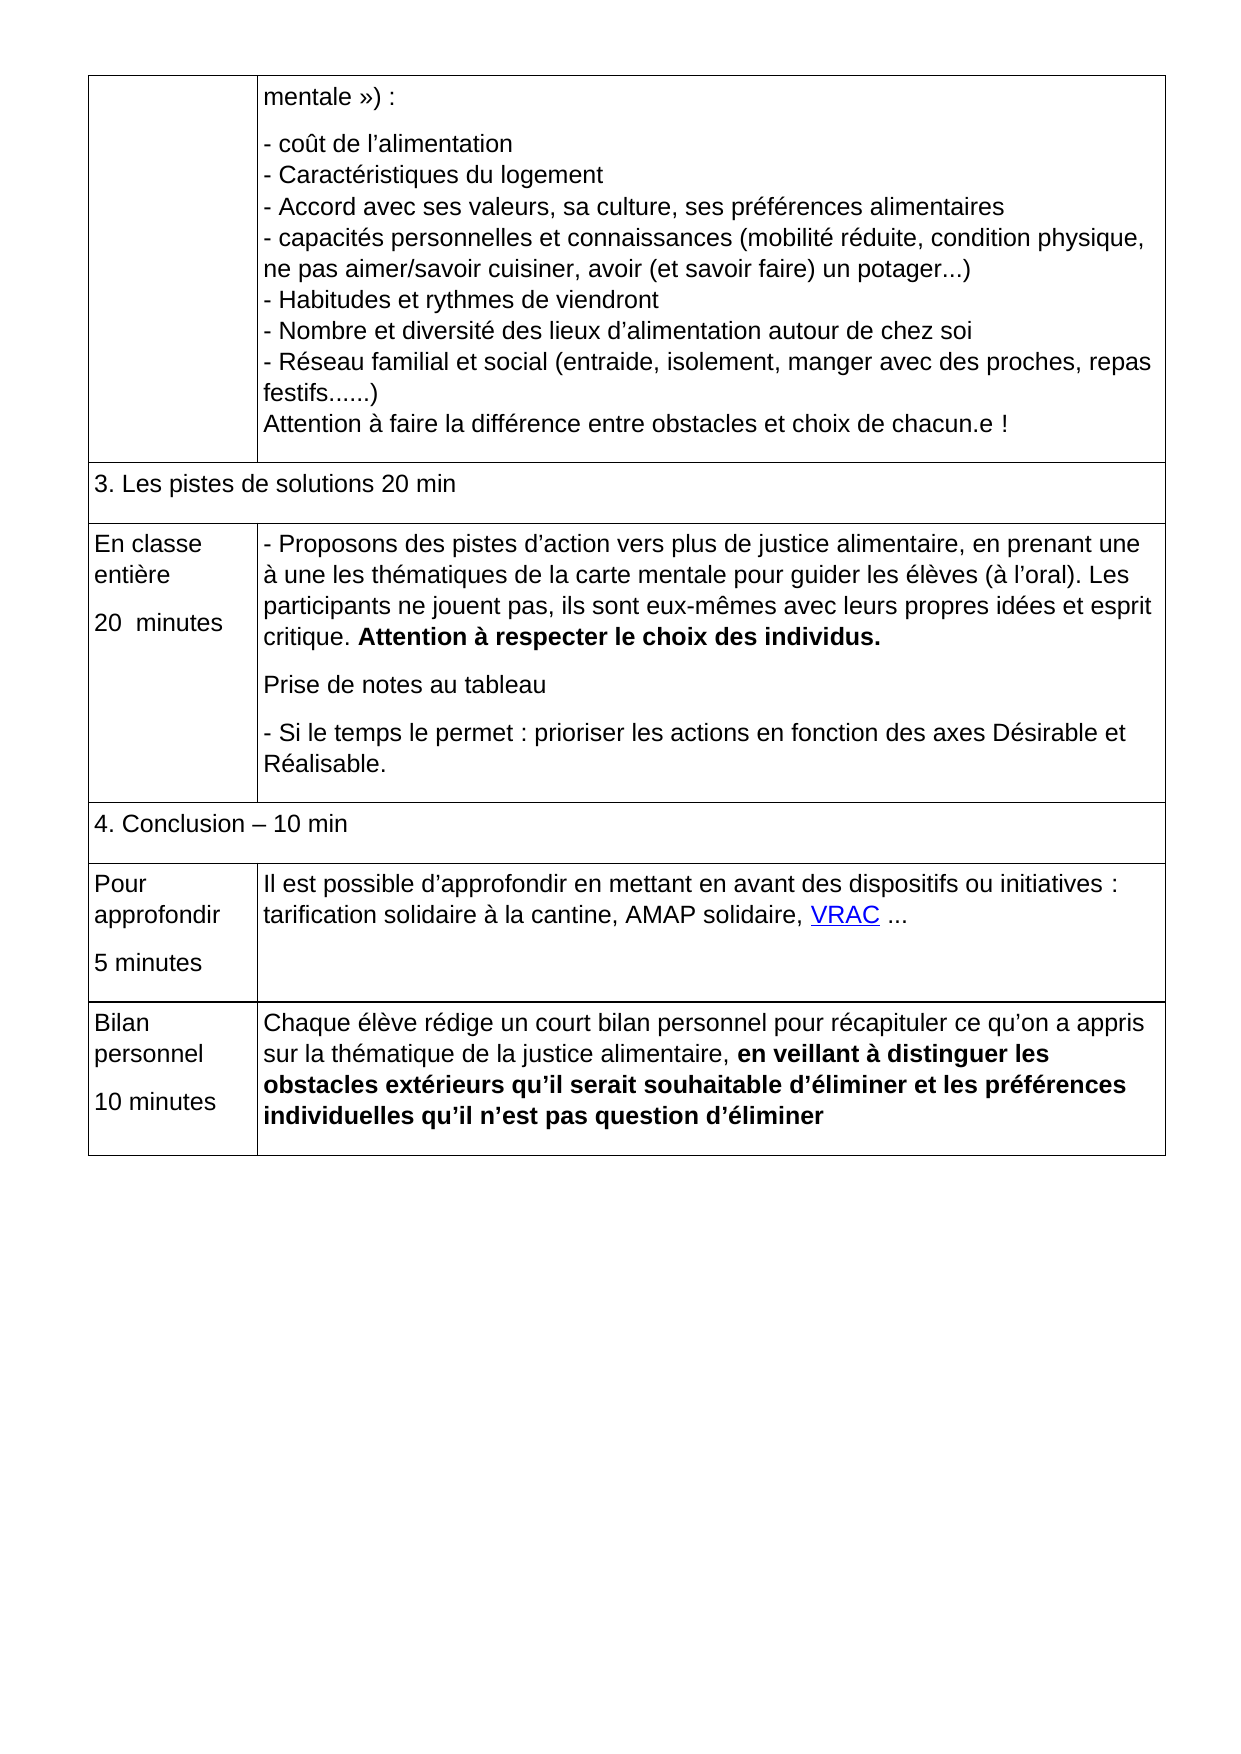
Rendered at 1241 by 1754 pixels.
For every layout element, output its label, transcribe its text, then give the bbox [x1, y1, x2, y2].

table_cell mentale ») : - coût de l’alimentation - Caractéristiques du logement - Accord avec ses valeurs, sa culture, ses préférences alimentaires - capacités personnelles et connaissances (mobilité réduite, condition physique, ne pas aimer/savoir cuisiner, avoir (et savoir faire) un potager...) - Habitudes et rythmes de viendront - Nombre et diversité des lieux d’alimentation autour de chez soi - Réseau familial et social (entraide, isolement, manger avec des proches, repas festifs......) Attention à faire la différence entre obstacles et choix de chacun.e ! [258, 76, 1165, 462]
table_cell Bilan personnel 10 minutes [89, 1003, 257, 1155]
table_cell Pour approfondir 5 minutes [89, 864, 257, 1001]
table_cell 4. Conclusion – 10 min [89, 803, 1165, 862]
table_cell Il est possible d’approfondir en mettant en avant des dispositifs ou initiatives : tarification solidaire à la cantine, AMAP solidaire, VRAC ... [258, 864, 1165, 1001]
table_cell 3. Les pistes de solutions 20 min [89, 463, 1165, 522]
table_cell - Proposons des pistes d’action vers plus de justice alimentaire, en prenant une à une les thématiques de la carte mentale pour guider les élèves (à l’oral). Les participants ne jouent pas, ils sont eux-mêmes avec leurs propres idées et esprit critique. Attention à respecter le choix des individus. Prise de notes au tableau - Si le temps le permet : prioriser les actions en fonction des axes Désirable et Réalisable. [258, 524, 1165, 802]
table_cell En classe entière 20 minutes [89, 524, 257, 802]
table_cell Chaque élève rédige un court bilan personnel pour récapituler ce qu’on a appris sur la thématique de la justice alimentaire, en veillant à distinguer les obstacles extérieurs qu’il serait souhaitable d’éliminer et les préférences individuelles qu’il n’est pas question d’éliminer [258, 1003, 1165, 1155]
table_cell [89, 76, 257, 462]
